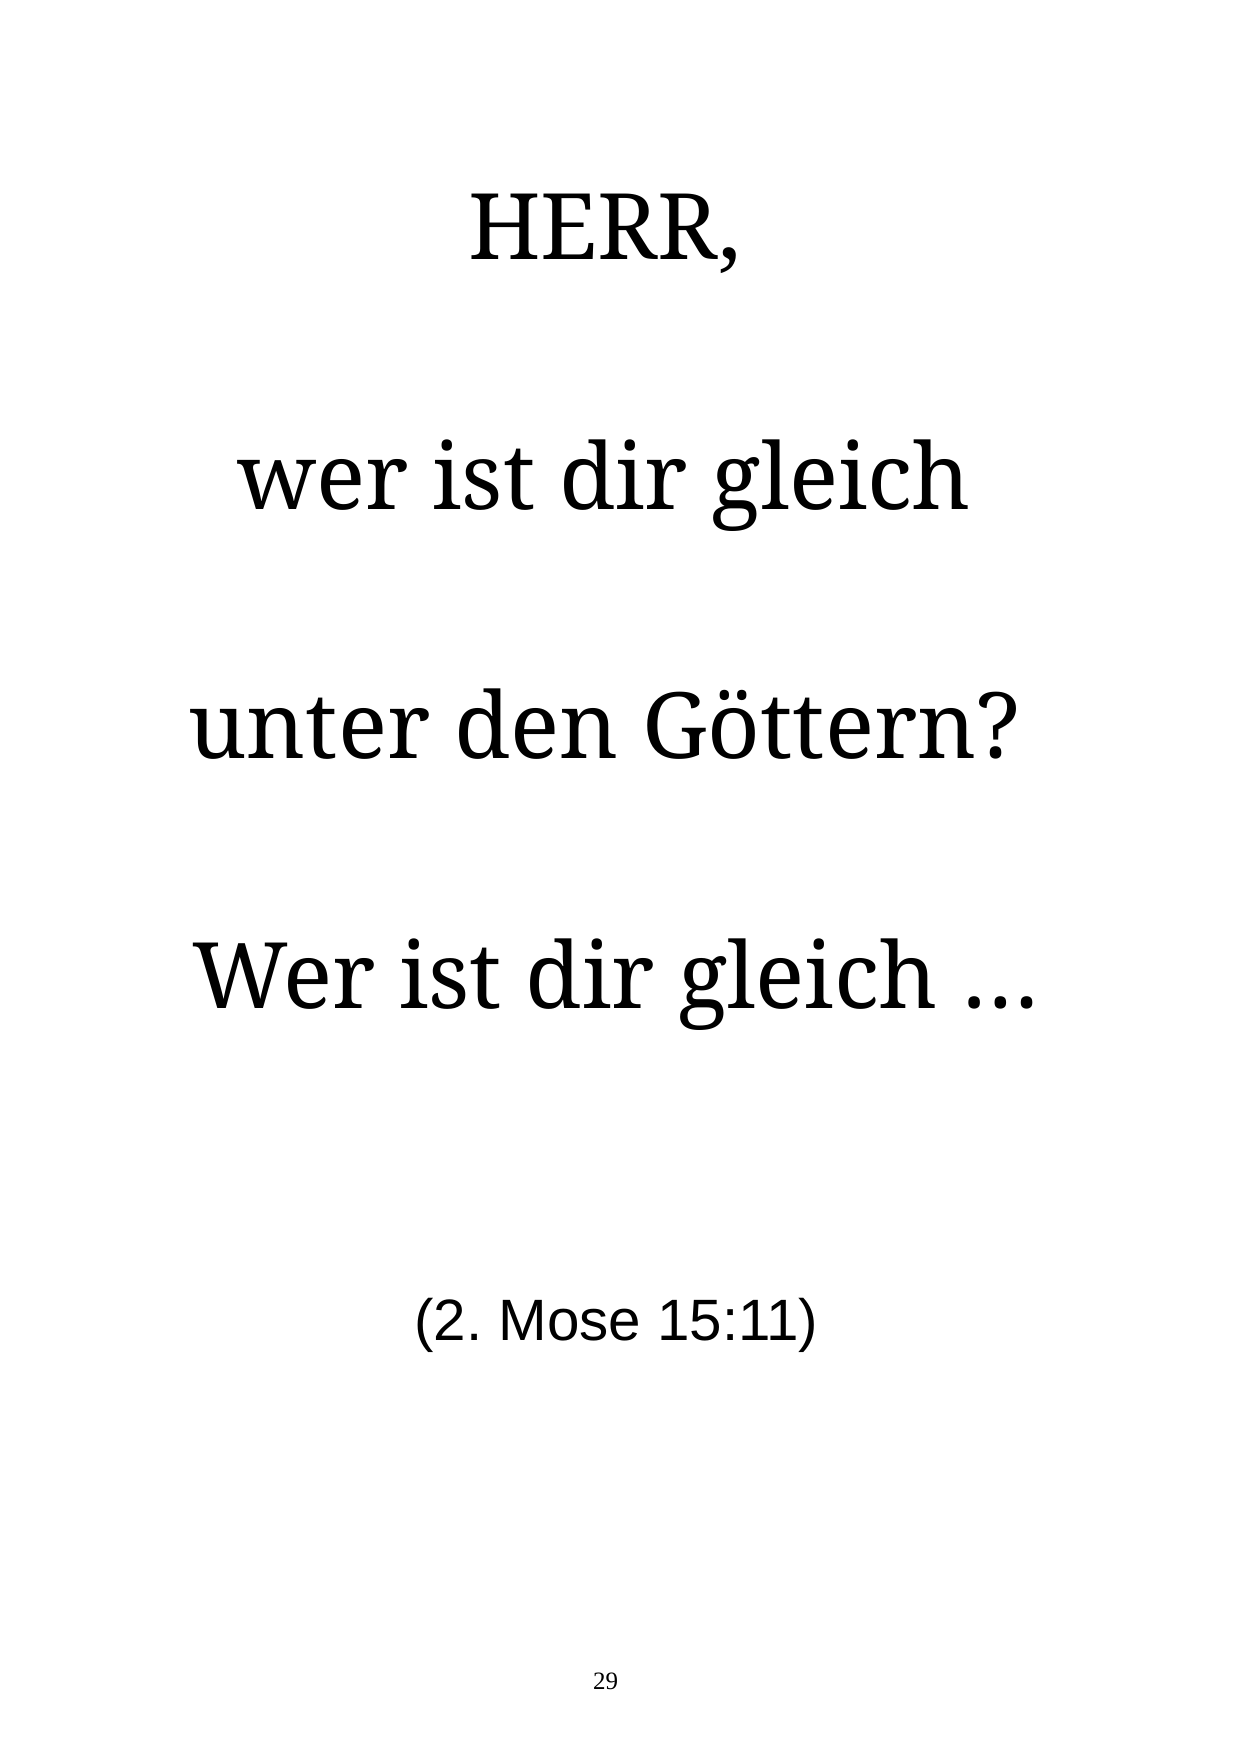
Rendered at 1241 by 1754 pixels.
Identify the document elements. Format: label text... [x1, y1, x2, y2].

text HERR, [109, 161, 1123, 286]
text wer ist dir gleich [109, 411, 1123, 536]
text Wer ist dir gleich … [109, 911, 1123, 1036]
text unter den Göttern? [109, 661, 1123, 786]
text (2. Mose 15:11) [109, 1285, 1123, 1352]
